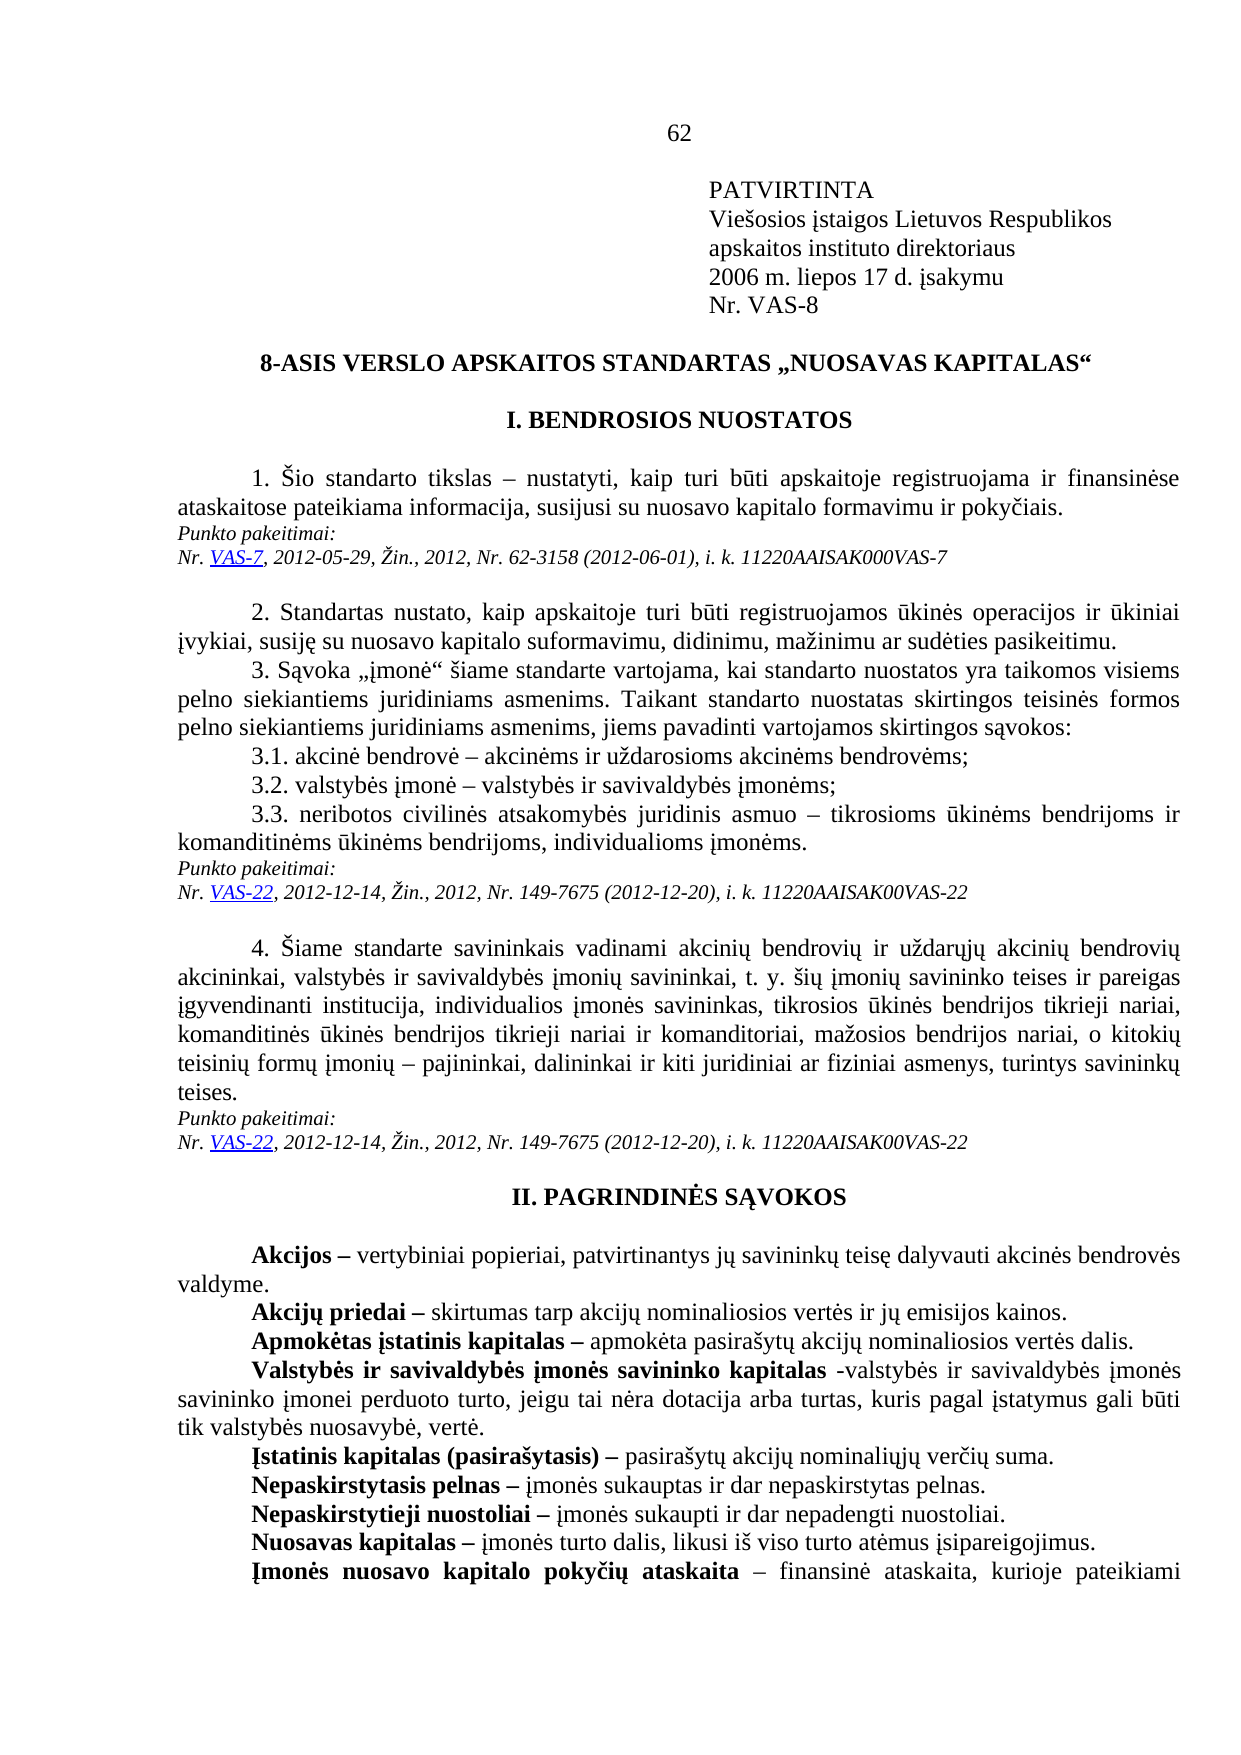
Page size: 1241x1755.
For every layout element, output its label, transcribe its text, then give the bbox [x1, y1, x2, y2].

text 1. Šio standarto tikslas – nustatyti, kaip turi būti apskaitoje registruojama ir finansinėse ataskaitose pateikiama informacija, susijusi su nuosavo kapitalo formavimu ir pokyčiais. [177, 463, 1181, 521]
text Punkto pakeitimai: [177, 856, 1181, 880]
text Įmonės nuosavo kapitalo pokyčių ataskaita – finansinė ataskaita, kurioje pateikiami [177, 1556, 1181, 1585]
text apskaitos instituto direktoriaus [177, 233, 1181, 262]
text Valstybės ir savivaldybės įmonės savininko kapitalas -valstybės ir savivaldybės įmonės savininko įmonei perduoto turto, jeigu tai nėra dotacija arba turtas, kuris pagal įstatymus gali būti tik valstybės nuosavybė, vertė. [177, 1355, 1181, 1441]
text Įstatinis kapitalas (pasirašytasis) – pasirašytų akcijų nominaliųjų verčių suma. [177, 1441, 1181, 1470]
text Nr. VAS-22, 2012-12-14, Žin., 2012, Nr. 149-7675 (2012-12-20), i. k. 11220AAISAK00VAS-22 [177, 880, 1181, 904]
text Nepaskirstytasis pelnas – įmonės sukauptas ir dar nepaskirstytas pelnas. [177, 1470, 1181, 1499]
text 2006 m. liepos 17 d. įsakymu [177, 262, 1181, 291]
text Akcijų priedai – skirtumas tarp akcijų nominaliosios vertės ir jų emisijos kainos. [177, 1297, 1181, 1326]
text 8-ASIS VERSLO APSKAITOS STANDARTAS „NUOSAVAS KAPITALAS“ [177, 348, 1181, 377]
text Akcijos – vertybiniai popieriai, patvirtinantys jų savininkų teisę dalyvauti akcinės bendrovės valdyme. [177, 1240, 1181, 1297]
text PATVIRTINTA [709, 176, 1181, 204]
text Punkto pakeitimai: [177, 1106, 1181, 1130]
text Viešosios įstaigos Lietuvos Respublikos [177, 204, 1181, 233]
text II. PAGRINDINĖS SĄVOKOS [177, 1182, 1181, 1211]
text I. BENDROSIOS NUOSTATOS [177, 406, 1181, 434]
text Nepaskirstytieji nuostoliai – įmonės sukaupti ir dar nepadengti nuostoliai. [177, 1499, 1181, 1527]
text Nr. VAS-7, 2012-05-29, Žin., 2012, Nr. 62-3158 (2012-06-01), i. k. 11220AAISAK000VAS-7 [177, 545, 1181, 569]
text 2. Standartas nustato, kaip apskaitoje turi būti registruojamos ūkinės operacijos ir ūkiniai įvykiai, susiję su nuosavo kapitalo suformavimu, didinimu, mažinimu ar sudėties pasikeitimu. [177, 597, 1181, 655]
text Nr. VAS-22, 2012-12-14, Žin., 2012, Nr. 149-7675 (2012-12-20), i. k. 11220AAISAK00VAS-22 [177, 1130, 1181, 1154]
text 4. Šiame standarte savininkais vadinami akcinių bendrovių ir uždarųjų akcinių bendrovių akcininkai, valstybės ir savivaldybės įmonių savininkai, t. y. šių įmonių savininko teises ir pareigas įgyvendinanti institucija, individualios įmonės savininkas, tikrosios ūkinės bendrijos tikrieji nariai, komanditinės ūkinės bendrijos tikrieji nariai ir komanditoriai, mažosios bendrijos nariai, o kitokių teisinių formų įmonių – pajininkai, dalininkai ir kiti juridiniai ar fiziniai asmenys, turintys savininkų teises. [177, 933, 1181, 1106]
text Apmokėtas įstatinis kapitalas – apmokėta pasirašytų akcijų nominaliosios vertės dalis. [177, 1326, 1181, 1355]
text Nuosavas kapitalas – įmonės turto dalis, likusi iš viso turto atėmus įsipareigojimus. [177, 1527, 1181, 1556]
text Nr. VAS-8 [177, 291, 1181, 319]
text 3.1. akcinė bendrovė – akcinėms ir uždarosioms akcinėms bendrovėms; [177, 741, 1181, 770]
text 3.2. valstybės įmonė – valstybės ir savivaldybės įmonėms; [177, 770, 1181, 799]
text Punkto pakeitimai: [177, 521, 1181, 545]
text 3. Sąvoka „įmonė“ šiame standarte vartojama, kai standarto nuostatos yra taikomos visiems pelno siekiantiems juridiniams asmenims. Taikant standarto nuostatas skirtingos teisinės formos pelno siekiantiems juridiniams asmenims, jiems pavadinti vartojamos skirtingos sąvokos: [177, 655, 1181, 741]
text 3.3. neribotos civilinės atsakomybės juridinis asmuo – tikrosioms ūkinėms bendrijoms ir komanditinėms ūkinėms bendrijoms, individualioms įmonėms. [177, 799, 1181, 856]
